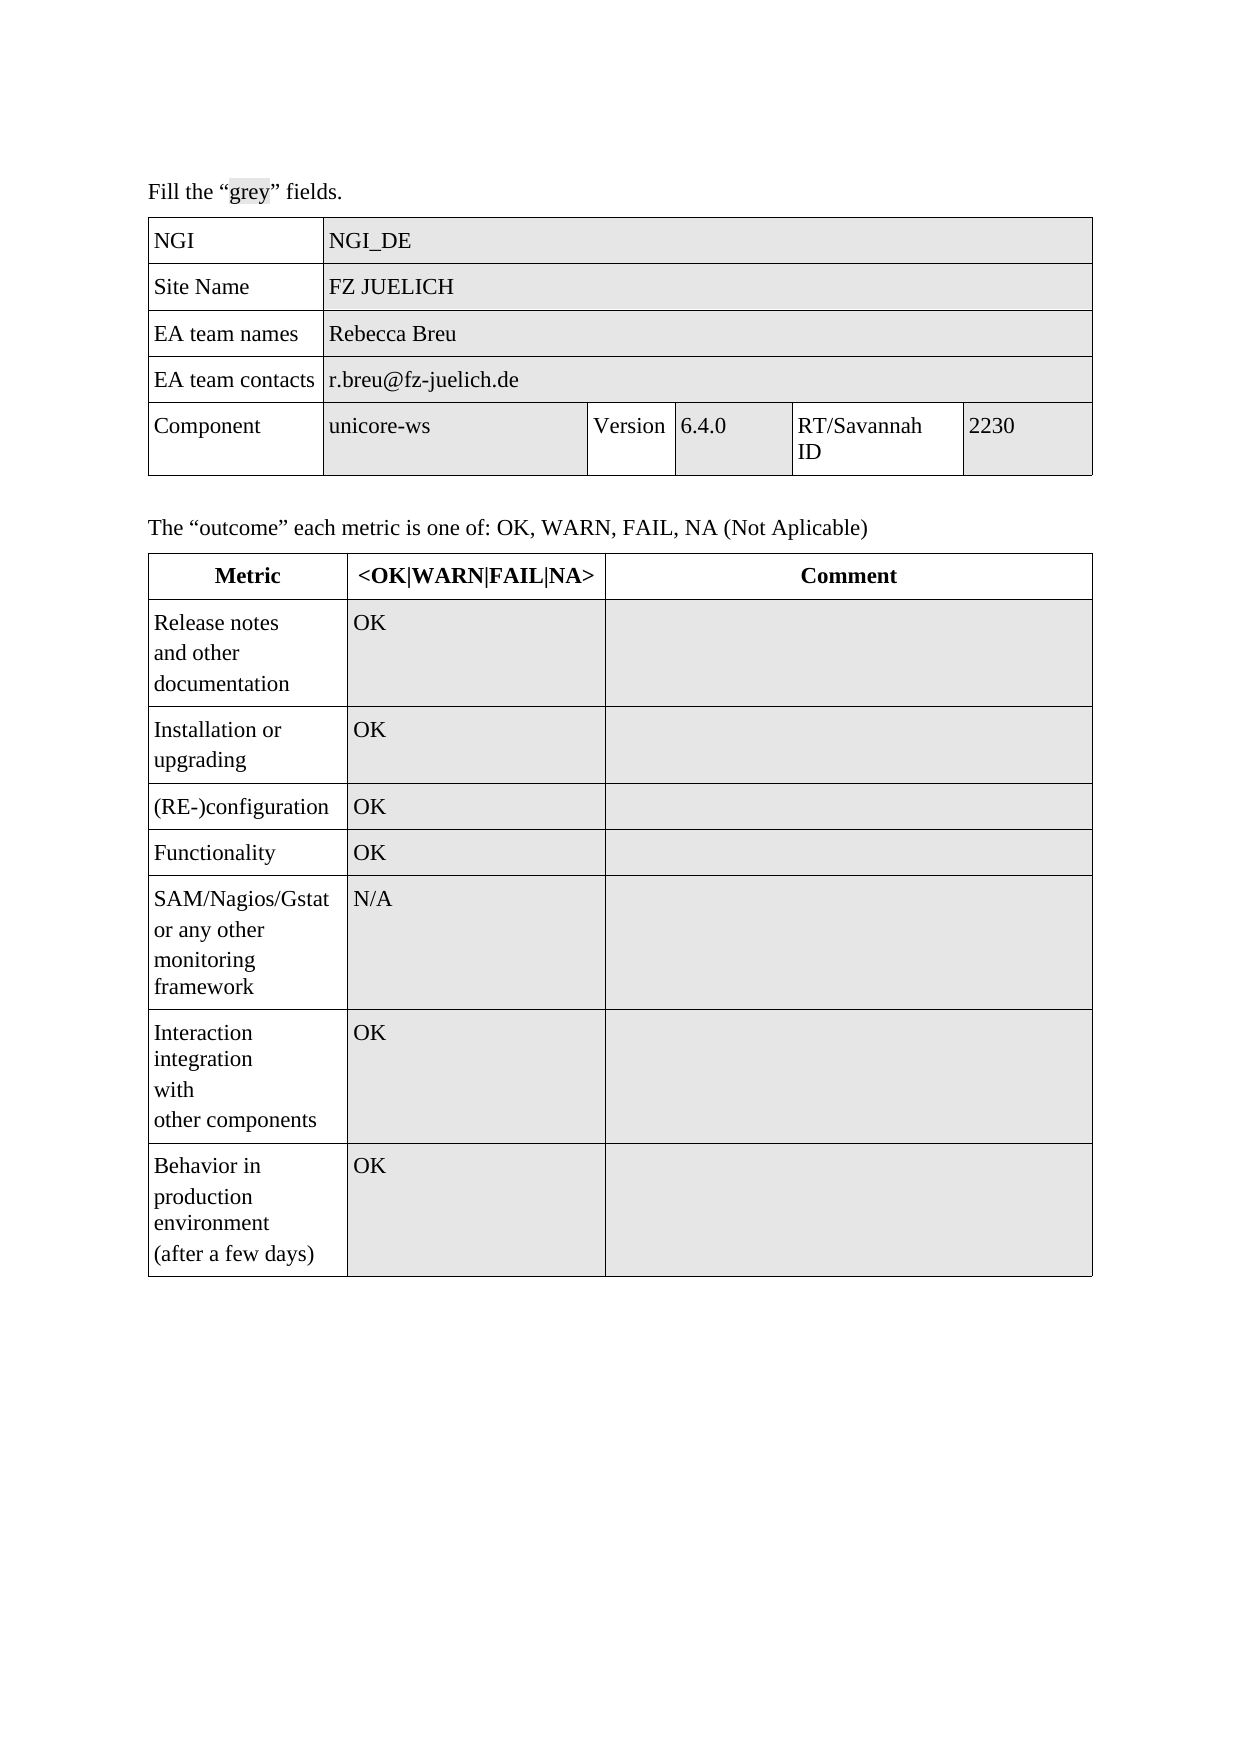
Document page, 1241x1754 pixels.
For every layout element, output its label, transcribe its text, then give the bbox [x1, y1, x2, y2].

table_header NGI_DE [324, 218, 1092, 263]
table_cell EA team contacts [149, 357, 323, 402]
table_cell 6.4.0 [676, 403, 792, 475]
table_cell [606, 600, 1092, 706]
table_cell OK [348, 707, 605, 783]
table_cell [606, 830, 1092, 875]
table_cell RT/Savannah ID [793, 403, 963, 475]
table_cell N/A [348, 876, 605, 1009]
table_header NGI [149, 218, 323, 263]
table_cell FZ JUELICH [324, 264, 1092, 309]
table_header Metric [149, 554, 347, 599]
table_header Comment [606, 554, 1092, 599]
table_cell Site Name [149, 264, 323, 309]
table_cell Version [588, 403, 675, 475]
table_cell Component [149, 403, 323, 475]
table_cell OK [348, 1144, 605, 1276]
table_cell Installation or upgrading [149, 707, 347, 783]
table_cell SAM/Nagios/Gstat or any other monitoring framework [149, 876, 347, 1009]
table_cell unicore-ws [324, 403, 587, 475]
table_cell r.breu@fz-juelich.de [324, 357, 1092, 402]
table_cell [606, 876, 1092, 1009]
text Fill the “grey” fields. [148, 178, 1092, 204]
table_cell [606, 784, 1092, 829]
table_cell 2230 [964, 403, 1092, 475]
table_cell OK [348, 784, 605, 829]
table_cell Interaction integration with other components [149, 1010, 347, 1143]
table_cell OK [348, 600, 605, 706]
table_cell [606, 707, 1092, 783]
table_cell Release notes and other documentation [149, 600, 347, 706]
table_cell (RE-)configuration [149, 784, 347, 829]
table_cell EA team names [149, 311, 323, 356]
table_cell Functionality [149, 830, 347, 875]
table_cell [606, 1144, 1092, 1276]
table_header <OK|WARN|FAIL|NA> [348, 554, 605, 599]
text The “outcome” each metric is one of: OK, WARN, FAIL, NA (Not Aplicable) [148, 514, 1092, 540]
table_cell Rebecca Breu [324, 311, 1092, 356]
table_cell Behavior in production environment (after a few days) [149, 1144, 347, 1276]
table_cell [606, 1010, 1092, 1143]
table_cell OK [348, 830, 605, 875]
table_cell OK [348, 1010, 605, 1143]
